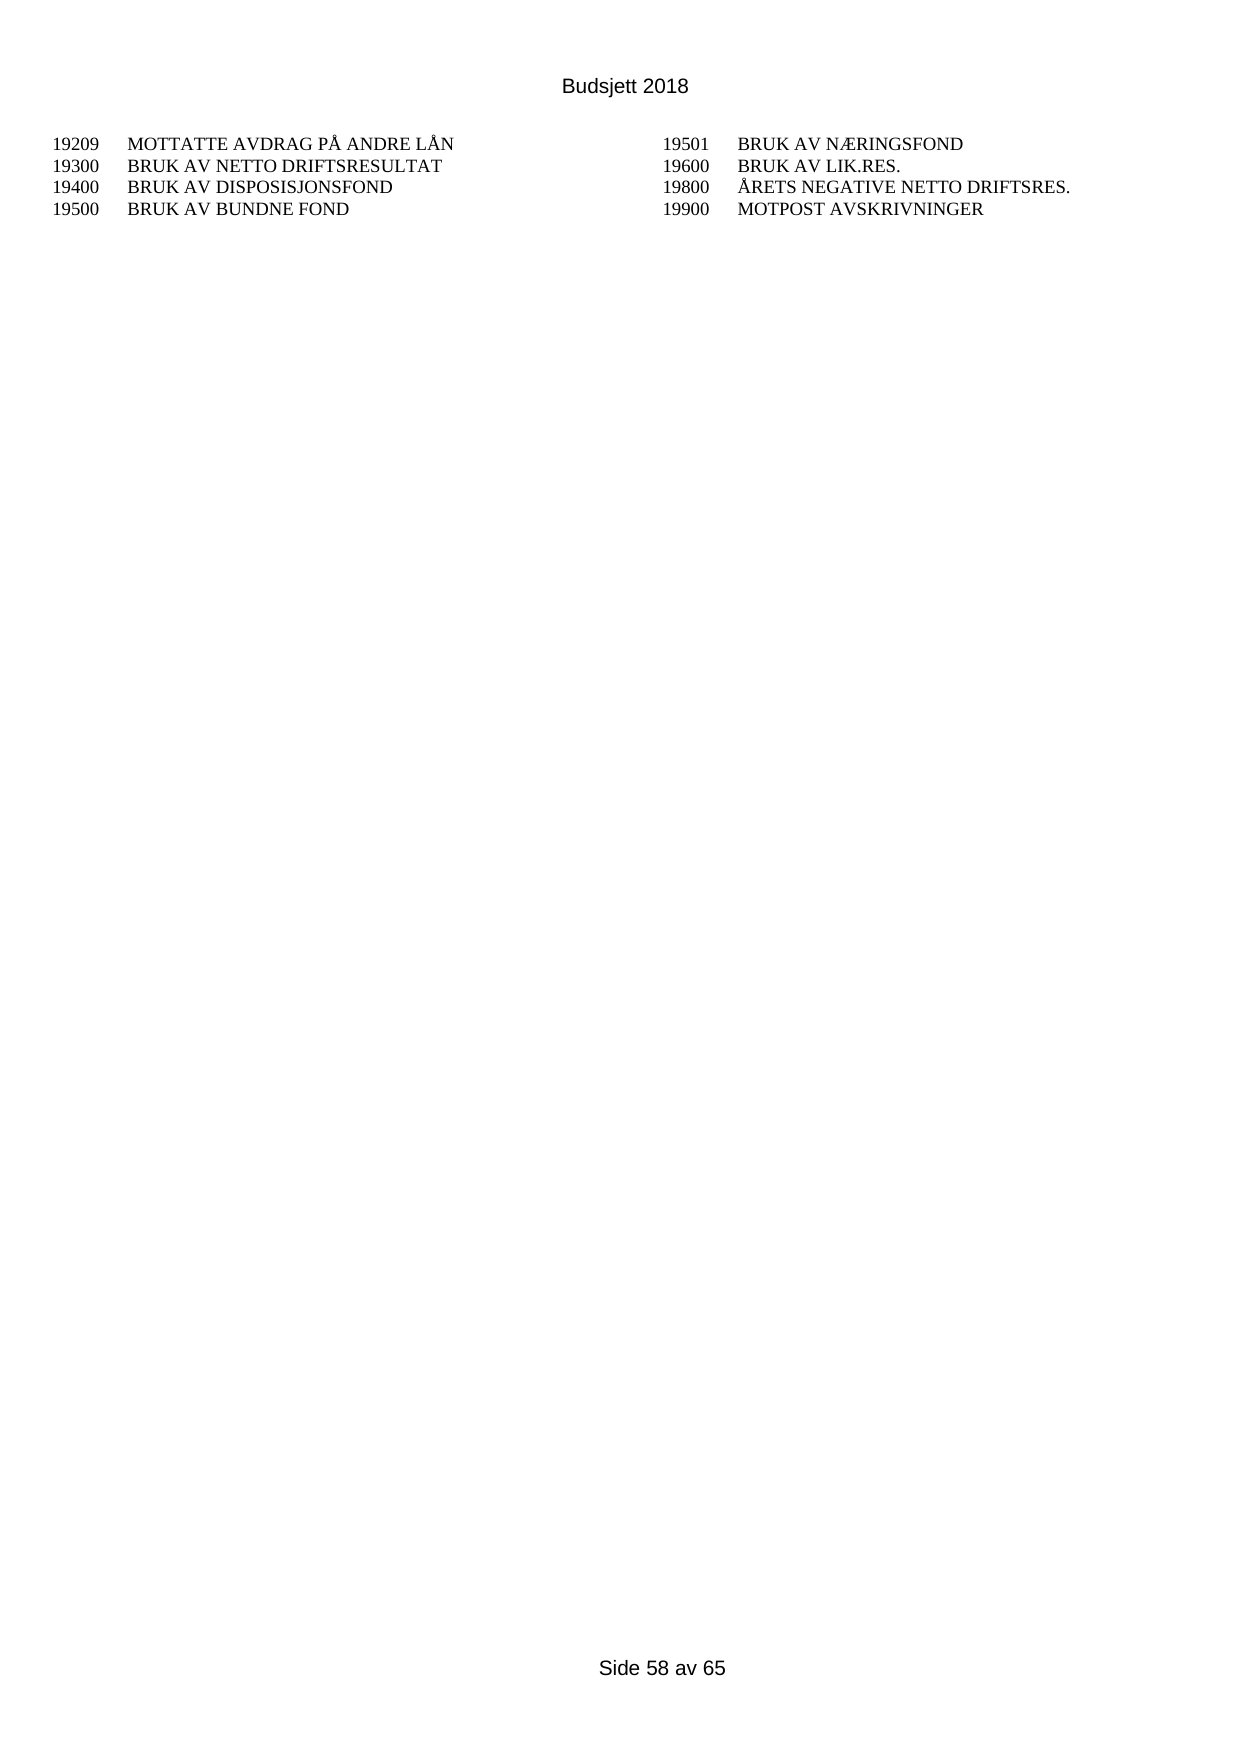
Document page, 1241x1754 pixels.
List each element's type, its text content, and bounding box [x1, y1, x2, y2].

text 19800 ÅRETS NEGATIVE NETTO DRIFTSRES. [662, 176, 1198, 198]
text 19400 BRUK AV DISPOSISJONSFOND [52, 176, 588, 198]
text 19300 BRUK AV NETTO DRIFTSRESULTAT [52, 154, 588, 176]
text 19209 MOTTATTE AVDRAG PÅ ANDRE LÅN [52, 133, 588, 154]
text 19900 MOTPOST AVSKRIVNINGER [662, 198, 1198, 219]
text 19600 BRUK AV LIK.RES. [662, 154, 1198, 176]
text 19501 BRUK AV NÆRINGSFOND [662, 133, 1198, 154]
text 19500 BRUK AV BUNDNE FOND [52, 198, 588, 219]
